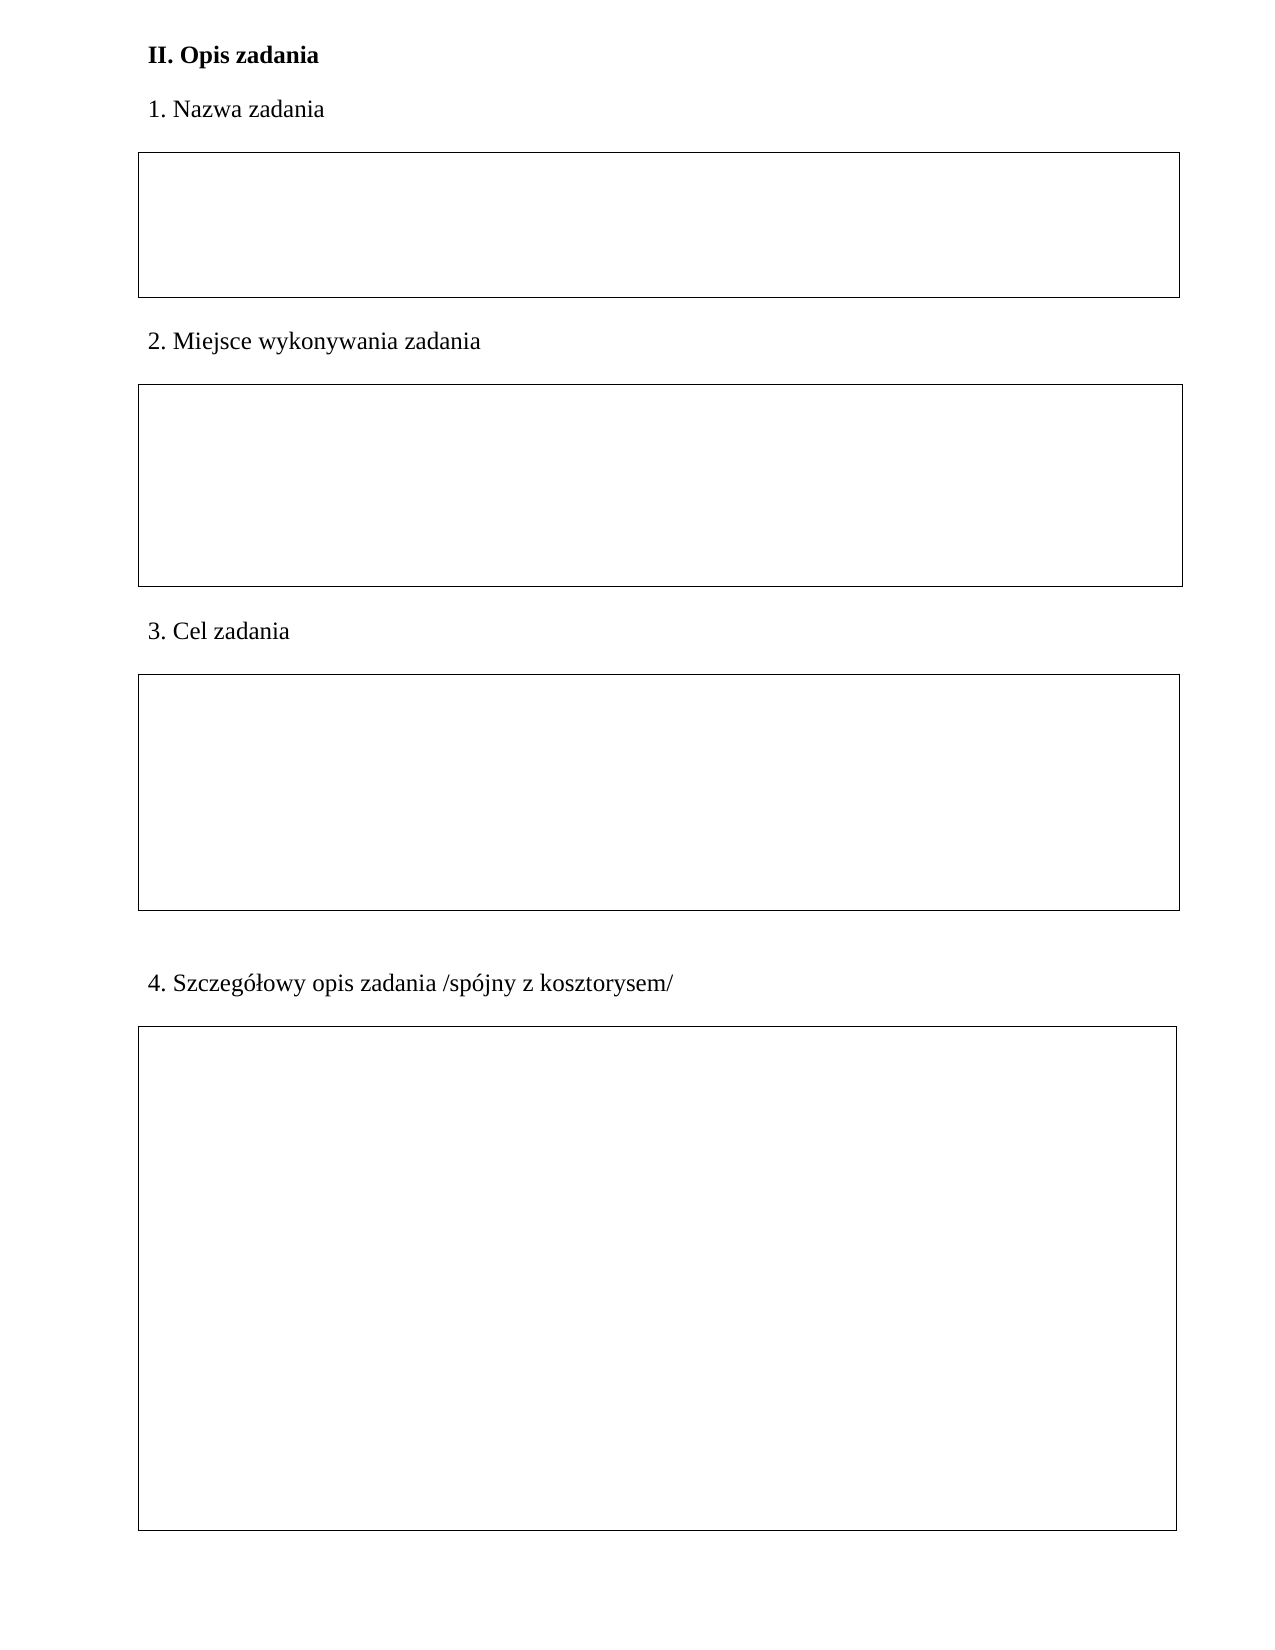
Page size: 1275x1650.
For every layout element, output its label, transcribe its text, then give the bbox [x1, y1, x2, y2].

text 2. Miejsce wykonywania zadania [148, 326, 1176, 355]
text II. Opis zadania [148, 41, 1176, 69]
table_header [139, 385, 1182, 586]
text 3. Cel zadania [148, 616, 1176, 645]
table_header [139, 1027, 1176, 1530]
text 1. Nazwa zadania [148, 94, 1176, 123]
text 4. Szczegółowy opis zadania /spójny z kosztorysem/ [148, 968, 1176, 997]
table_header [139, 675, 1179, 910]
table_header [139, 153, 1179, 297]
